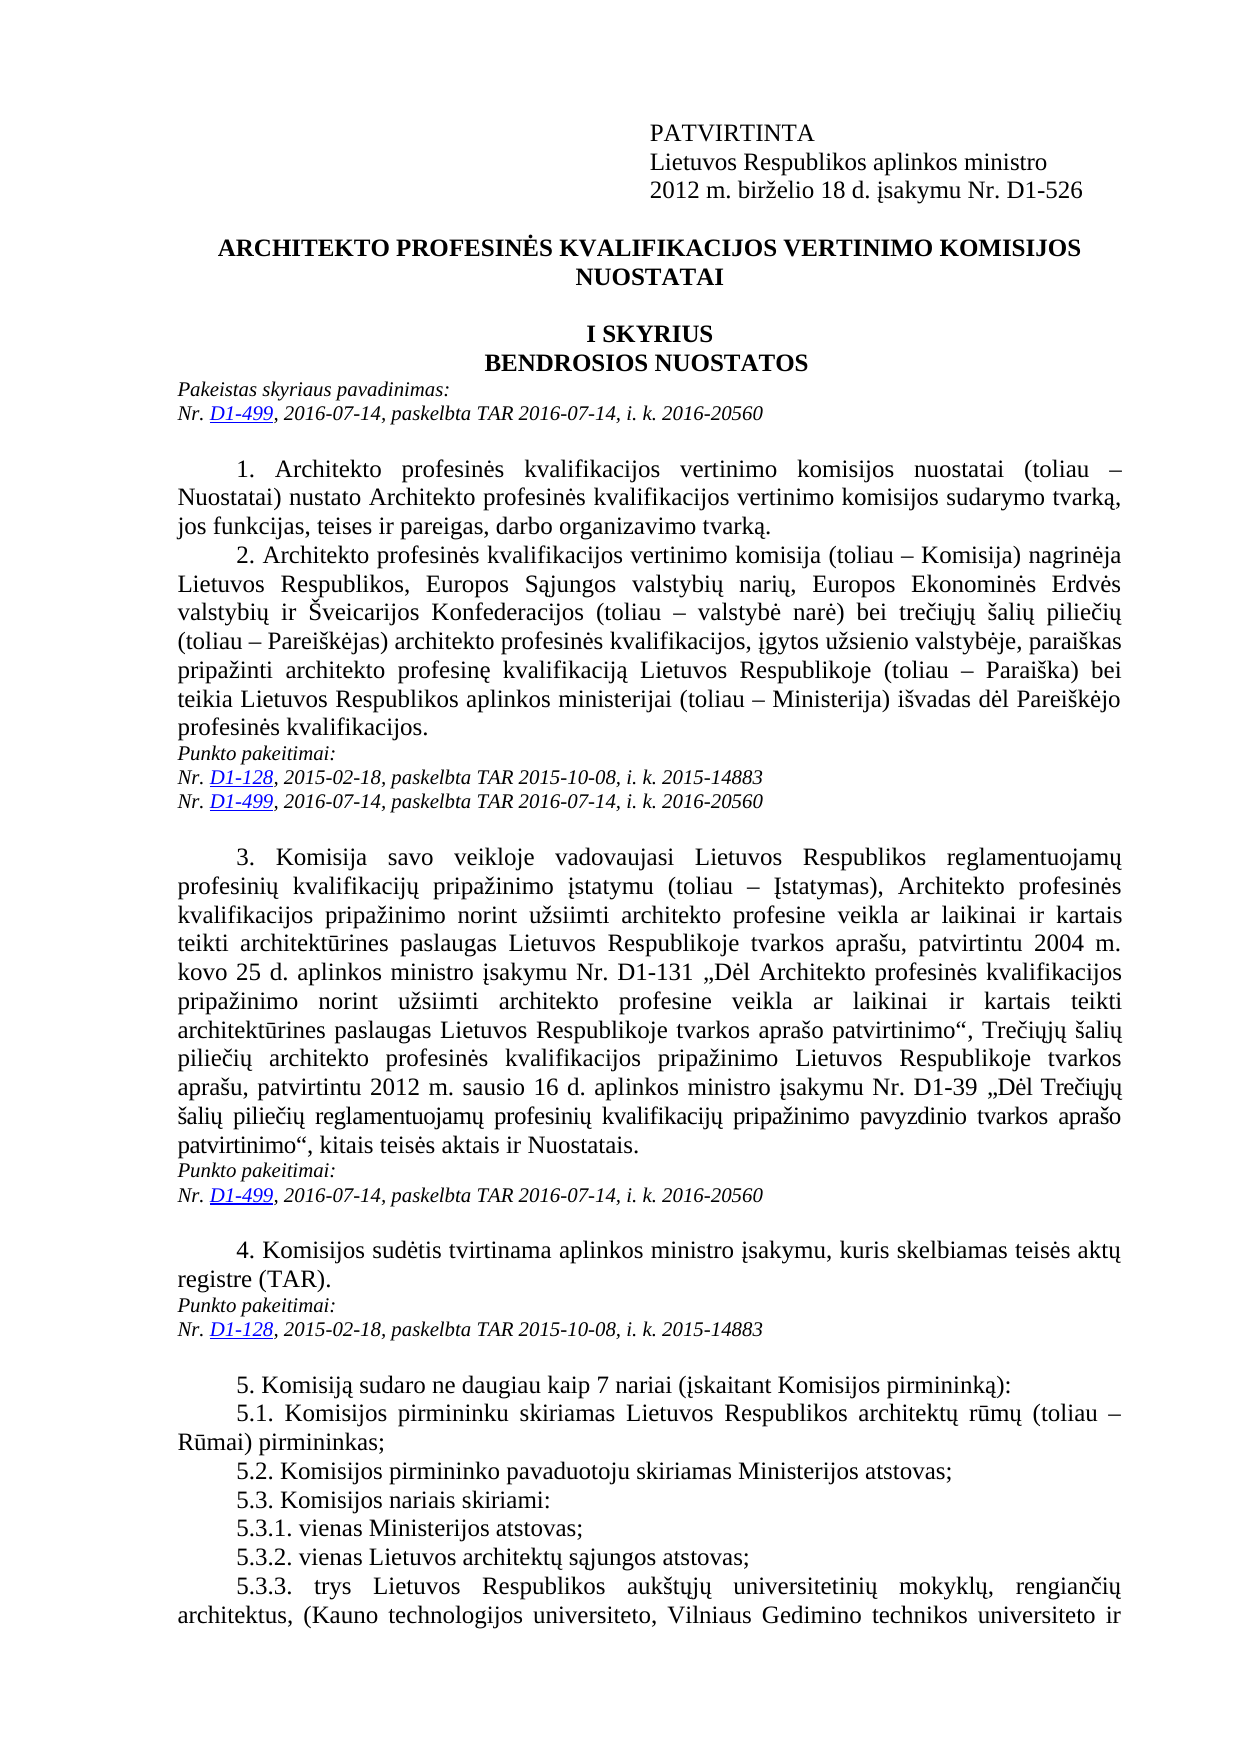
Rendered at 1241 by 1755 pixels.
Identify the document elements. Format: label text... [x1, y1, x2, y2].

text 2. Architekto profesinės kvalifikacijos vertinimo komisija (toliau – Komisija) nagrinėja Lietuvos Respublikos, Europos Sąjungos valstybių narių, Europos Ekonominės Erdvės valstybių ir Šveicarijos Konfederacijos (toliau – valstybė narė) bei trečiųjų šalių piliečių (toliau – Pareiškėjas) architekto profesinės kvalifikacijos, įgytos užsienio valstybėje, paraiškas pripažinti architekto profesinę kvalifikaciją Lietuvos Respublikoje (toliau – Paraiška) bei teikia Lietuvos Respublikos aplinkos ministerijai (toliau – Ministerija) išvadas dėl Pareiškėjo profesinės kvalifikacijos. [177, 540, 1122, 741]
text Nr. D1-128, 2015-02-18, paskelbta TAR 2015-10-08, i. k. 2015-14883 [177, 1317, 1122, 1341]
text PATVIRTINTA [649, 118, 1122, 147]
text Nr. D1-499, 2016-07-14, paskelbta TAR 2016-07-14, i. k. 2016-20560 [177, 401, 1122, 425]
text 5.2. Komisijos pirmininko pavaduotoju skiriamas Ministerijos atstovas; [177, 1456, 1122, 1485]
text Punkto pakeitimai: [177, 741, 1122, 765]
text 2012 m. birželio 18 d. įsakymu Nr. D1-526 [649, 176, 1122, 204]
text 5.3. Komisijos nariais skiriami: [177, 1485, 1122, 1513]
text Punkto pakeitimai: [177, 1293, 1122, 1317]
text Punkto pakeitimai: [177, 1158, 1122, 1182]
text 5.3.2. vienas Lietuvos architektų sąjungos atstovas; [177, 1542, 1122, 1571]
text 1. Architekto profesinės kvalifikacijos vertinimo komisijos nuostatai (toliau – Nuostatai) nustato Architekto profesinės kvalifikacijos vertinimo komisijos sudarymo tvarką, jos funkcijas, teises ir pareigas, darbo organizavimo tvarką. [177, 454, 1122, 540]
text 4. Komisijos sudėtis tvirtinama aplinkos ministro įsakymu, kuris skelbiamas teisės aktų registre (TAR). [177, 1235, 1122, 1293]
text Nr. D1-499, 2016-07-14, paskelbta TAR 2016-07-14, i. k. 2016-20560 [177, 1182, 1122, 1207]
text ARCHITEKTO PROFESINĖS KVALIFIKACIJOS VERTINIMO KOMISIJOS NUOSTATAI [177, 233, 1122, 291]
text Nr. D1-499, 2016-07-14, paskelbta TAR 2016-07-14, i. k. 2016-20560 [177, 789, 1122, 813]
text 5.3.1. vienas Ministerijos atstovas; [177, 1513, 1122, 1542]
text Pakeistas skyriaus pavadinimas: [177, 377, 1122, 401]
text I SKYRIUS BENDROSIOS NUOSTATOS [177, 319, 1122, 377]
text Lietuvos Respublikos aplinkos ministro [649, 147, 1122, 176]
text 5.3.3. trys Lietuvos Respublikos aukštųjų universitetinių mokyklų, rengiančių architektus, (Kauno technologijos universiteto, Vilniaus Gedimino technikos universiteto ir [177, 1571, 1122, 1628]
text 5. Komisiją sudaro ne daugiau kaip 7 nariai (įskaitant Komisijos pirmininką): [177, 1370, 1122, 1398]
text 3. Komisija savo veikloje vadovaujasi Lietuvos Respublikos reglamentuojamų profesinių kvalifikacijų pripažinimo įstatymu (toliau – Įstatymas), Architekto profesinės kvalifikacijos pripažinimo norint užsiimti architekto profesine veikla ar laikinai ir kartais teikti architektūrines paslaugas Lietuvos Respublikoje tvarkos aprašu, patvirtintu 2004 m. kovo 25 d. aplinkos ministro įsakymu Nr. D1-131 „Dėl Architekto profesinės kvalifikacijos pripažinimo norint užsiimti architekto profesine veikla ar laikinai ir kartais teikti architektūrines paslaugas Lietuvos Respublikoje tvarkos aprašo patvirtinimo“, Trečiųjų šalių piliečių architekto profesinės kvalifikacijos pripažinimo Lietuvos Respublikoje tvarkos aprašu, patvirtintu 2012 m. sausio 16 d. aplinkos ministro įsakymu Nr. D1-39 „Dėl Trečiųjų šalių piliečių reglamentuojamų profesinių kvalifikacijų pripažinimo pavyzdinio tvarkos aprašo patvirtinimo“, kitais teisės aktais ir Nuostatais. [177, 842, 1122, 1158]
text Nr. D1-128, 2015-02-18, paskelbta TAR 2015-10-08, i. k. 2015-14883 [177, 765, 1122, 789]
text 5.1. Komisijos pirmininku skiriamas Lietuvos Respublikos architektų rūmų (toliau – Rūmai) pirmininkas; [177, 1398, 1122, 1456]
